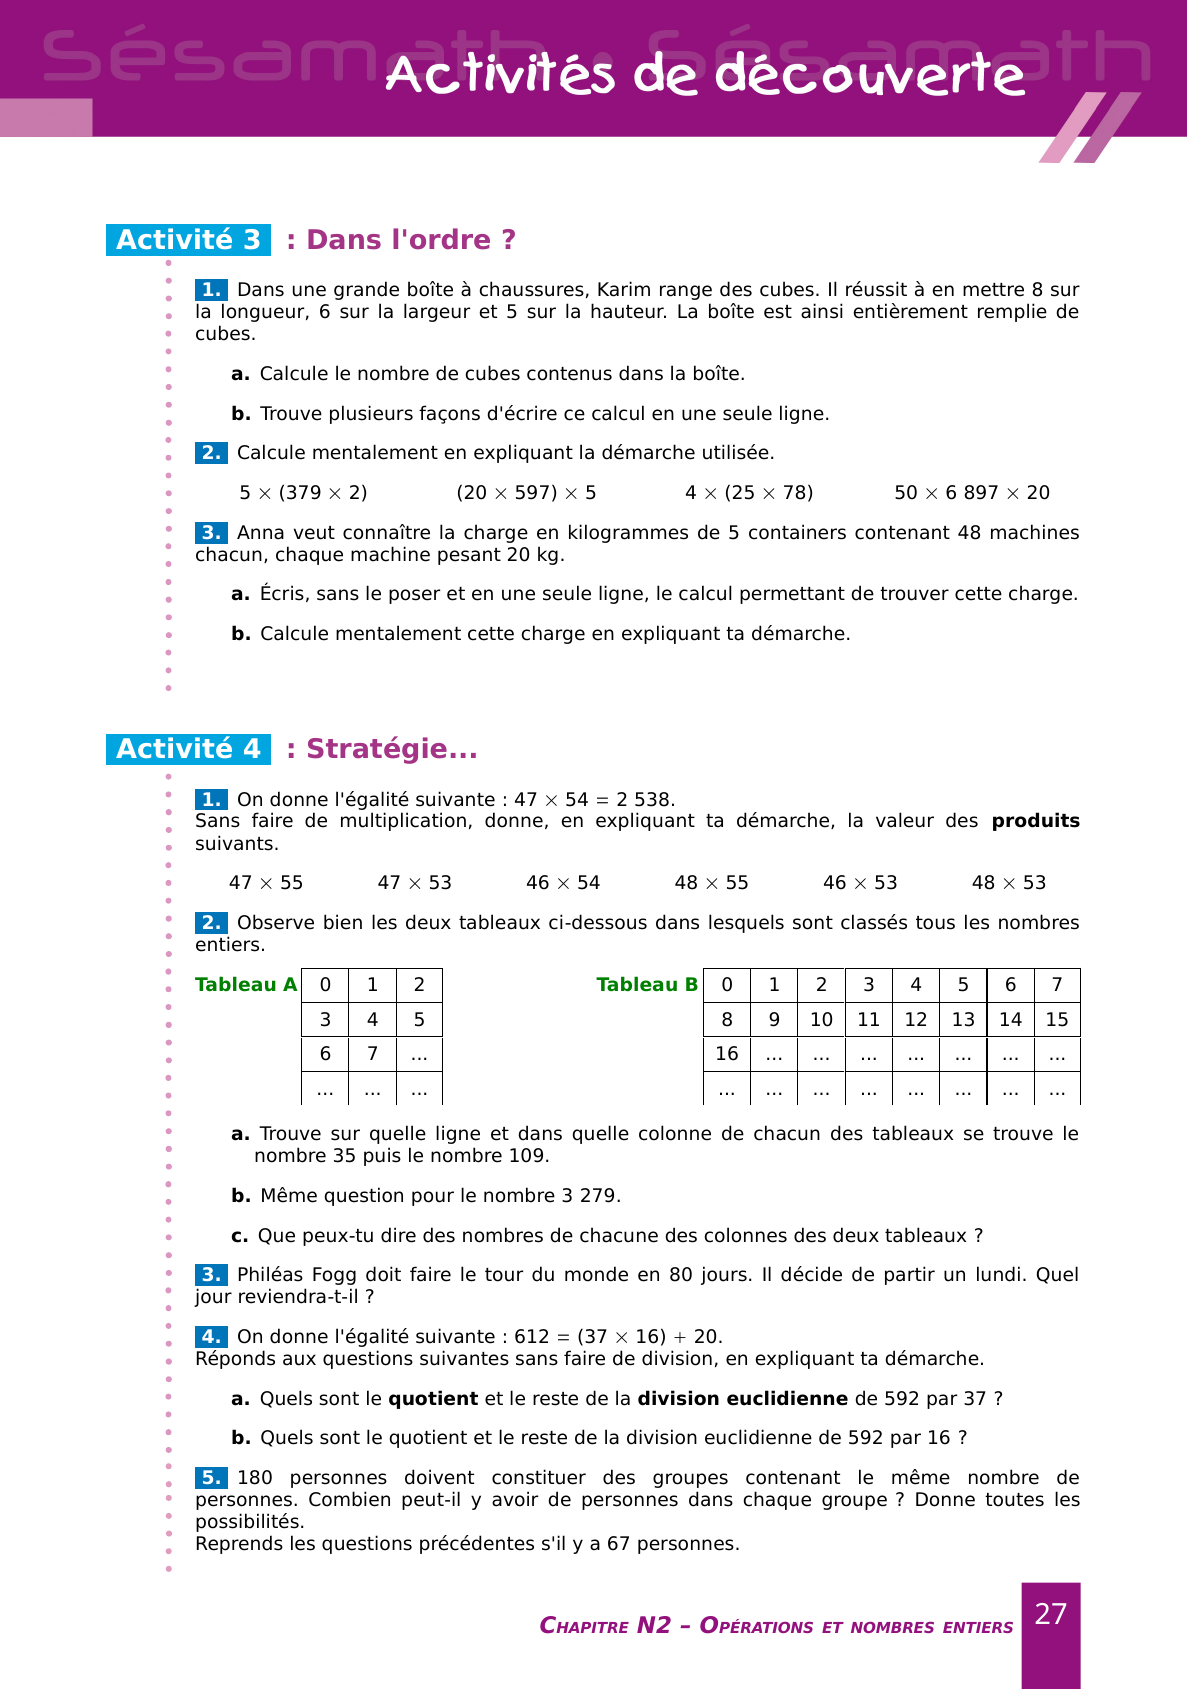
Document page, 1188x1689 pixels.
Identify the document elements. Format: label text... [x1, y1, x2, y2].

text 48 × 55 [641, 872, 783, 894]
table_cell 8 [704, 1003, 750, 1036]
list 180 personnes doivent constituer des groupes contenant le même nombre de personnes. Combien peut‑il y avoir de personnes dans chaque groupe ? Donne toutes les possibilités. Reprends les questions précédentes s'il y a 67 personnes. [195, 1467, 1081, 1555]
picture [0, 0, 1187, 163]
table_cell [596, 1003, 703, 1037]
table_cell ... [940, 1072, 986, 1105]
table_cell ... [798, 1072, 844, 1105]
table_cell [596, 1038, 703, 1072]
table_header 0 [704, 969, 750, 1002]
table_cell [195, 1072, 301, 1105]
text 47 × 53 [343, 872, 486, 894]
table_cell ... [1035, 1038, 1080, 1071]
list Même question pour le nombre 3 279. [224, 1185, 1081, 1207]
table_cell ... [397, 1038, 442, 1071]
table_cell ... [397, 1072, 442, 1105]
text 48 × 53 [938, 872, 1081, 894]
table_cell 14 [988, 1003, 1034, 1036]
table_cell 4 [349, 1003, 396, 1036]
list Calcule le nombre de cubes contenus dans la boîte. [224, 363, 1081, 385]
table_header 3 [846, 969, 892, 1002]
table_header 5 [940, 969, 986, 1002]
list Anna veut connaître la charge en kilogrammes de 5 containers contenant 48 machines chacun, chaque machine pesant 20 kg. [195, 522, 1081, 566]
list Dans une grande boîte à chaussures, Karim range des cubes. Il réussit à en mettre 8 sur la longueur, 6 sur la largeur et 5 sur la hauteur. La boîte est ainsi entièrement remplie de cubes. [195, 279, 1081, 345]
text 4 × (25 × 78) [641, 482, 858, 504]
table_header 0 [302, 969, 348, 1002]
table_cell ... [846, 1038, 892, 1071]
list Trouve plusieurs façons d'écrire ce calcul en une seule ligne. [224, 403, 1081, 424]
table_header [443, 968, 596, 1003]
list Philéas Fogg doit faire le tour du monde en 80 jours. Il décide de partir un lundi. Quel jour reviendra‑t‑il ? [195, 1264, 1081, 1308]
table_cell ... [751, 1038, 797, 1071]
list Quels sont le quotient et le reste de la division euclidienne de 592 par 37 ? [224, 1387, 1081, 1409]
table_cell ... [704, 1072, 750, 1105]
table_header 4 [893, 969, 939, 1002]
table_cell ... [988, 1038, 1034, 1071]
list Observe bien les deux tableaux ci‑dessous dans lesquels sont classés tous les nombres entiers. [195, 912, 1081, 956]
list Écris, sans le poser et en une seule ligne, le calcul permettant de trouver cette charge. [224, 583, 1081, 605]
text 46 × 53 [789, 872, 932, 894]
table_cell ... [940, 1038, 986, 1071]
text 5 × (379 × 2) [195, 482, 412, 504]
table_cell 13 [940, 1003, 986, 1036]
table_cell 3 [302, 1003, 348, 1036]
table_cell [195, 1038, 301, 1072]
table_header 6 [988, 969, 1034, 1002]
table_cell ... [893, 1038, 939, 1071]
table_cell 16 [704, 1038, 750, 1071]
table_cell ... [798, 1038, 844, 1071]
table_cell ... [893, 1072, 939, 1105]
table_header 1 [751, 969, 797, 1002]
table_header 7 [1035, 969, 1080, 1002]
text 50 × 6 897 × 20 [864, 482, 1081, 504]
list Calcule mentalement cette charge en expliquant ta démarche. [224, 623, 1081, 645]
table_cell [443, 1003, 596, 1037]
table_cell 12 [893, 1003, 939, 1036]
table_cell [195, 1003, 301, 1037]
table_cell [443, 1072, 596, 1105]
table_cell ... [751, 1072, 797, 1105]
list Quels sont le quotient et le reste de la division euclidienne de 592 par 16 ? [224, 1427, 1081, 1449]
table_header Tableau A [195, 968, 301, 1003]
list : Dans l'ordre ? [271, 224, 1081, 256]
text 47 × 55 [195, 872, 338, 894]
table_cell ... [1035, 1072, 1080, 1105]
text (20 × 597) × 5 [418, 482, 635, 504]
list Trouve sur quelle ligne et dans quelle colonne de chacun des tableaux se trouve le nombre 35 puis le nombre 109. [224, 1123, 1081, 1167]
table_cell ... [846, 1072, 892, 1105]
table_cell 6 [302, 1038, 348, 1071]
table_cell ... [302, 1072, 348, 1105]
list On donne l'égalité suivante : 47 × 54 = 2 538. Sans faire de multiplication, donne, en expliquant ta démarche, la valeur des produits suivants. [195, 788, 1081, 854]
table_cell 11 [846, 1003, 892, 1036]
table_header 1 [349, 969, 396, 1002]
table_cell 10 [798, 1003, 844, 1036]
list Que peux‑tu dire des nombres de chacune des colonnes des deux tableaux ? [224, 1224, 1081, 1246]
table_cell ... [988, 1072, 1034, 1105]
table_cell [443, 1038, 596, 1072]
table_header Tableau B [596, 968, 703, 1003]
table_cell ... [349, 1072, 396, 1105]
list : Stratégie... [106, 733, 1081, 765]
list Calcule mentalement en expliquant la démarche utilisée. [228, 442, 1081, 464]
text 46 × 54 [492, 872, 635, 894]
table_cell 7 [349, 1038, 396, 1071]
table_cell 5 [397, 1003, 442, 1036]
table_cell 9 [751, 1003, 797, 1036]
table_cell [596, 1072, 703, 1105]
table_header 2 [397, 969, 442, 1002]
list On donne l'égalité suivante : 612 = (37 × 16)  20. Réponds aux questions suivantes sans faire de division, en expliquant ta démarche. [195, 1326, 1081, 1370]
table_header 2 [798, 969, 844, 1002]
table_cell 15 [1035, 1003, 1080, 1036]
